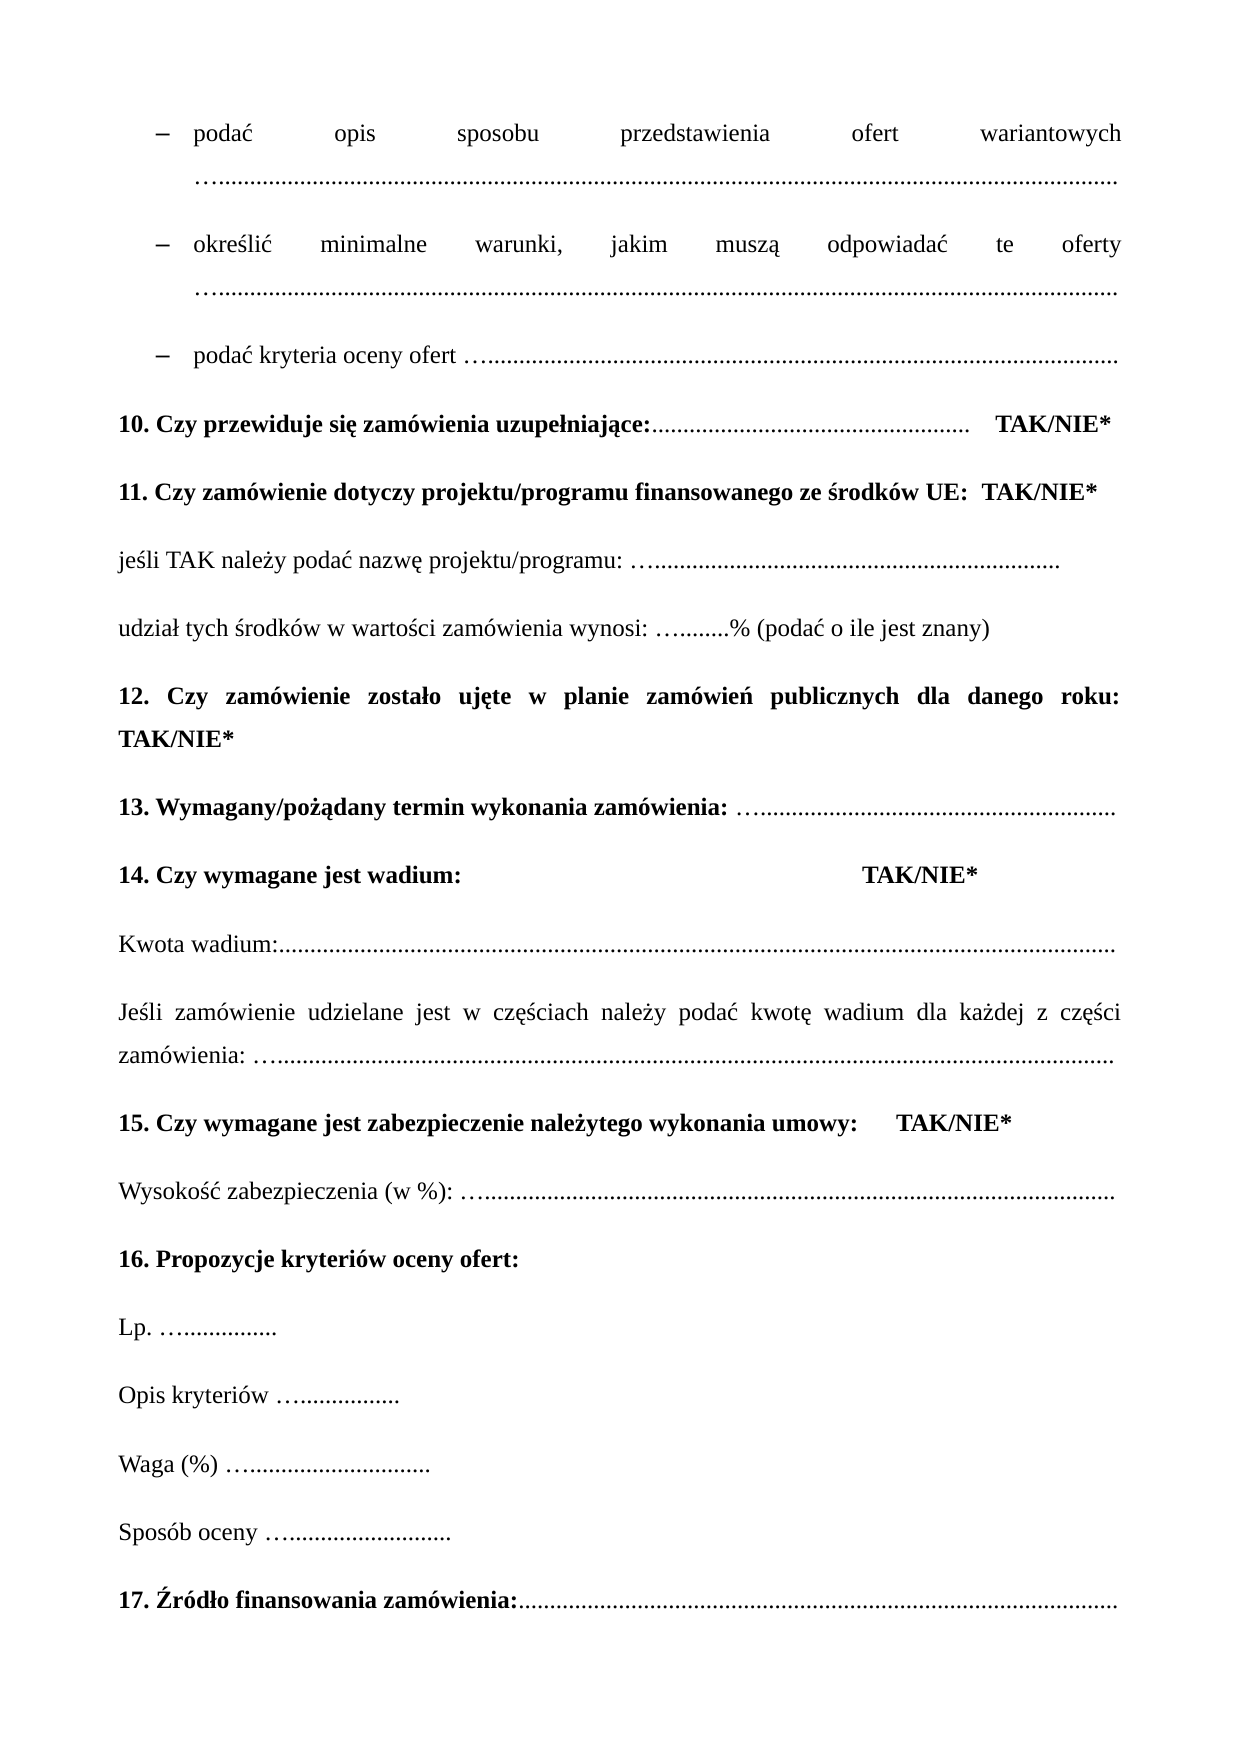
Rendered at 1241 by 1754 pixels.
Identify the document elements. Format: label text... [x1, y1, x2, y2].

list określić minimalne warunki, jakim muszą odpowiadać te oferty …................................................................................................................................................ [156, 229, 1122, 301]
text 11. Czy zamówienie dotyczy projektu/programu finansowanego ze środków UE: TAK/NIE* [118, 477, 1122, 506]
text 15. Czy wymagane jest zabezpieczenie należytego wykonania umowy: TAK/NIE* [118, 1108, 1122, 1137]
text 16. Propozycje kryteriów oceny ofert: [118, 1244, 1122, 1273]
list podać kryteria oceny ofert …..................................................................................................... [156, 341, 1122, 369]
text Lp. …............... [118, 1312, 1122, 1341]
text 17. Źródło finansowania zamówienia:................................................................................................ [118, 1585, 1122, 1614]
text 12. Czy zamówienie zostało ujęte w planie zamówień publicznych dla danego roku: TAK/NIE* [118, 681, 1122, 753]
text 13. Wymagany/pożądany termin wykonania zamówienia: …......................................................... [118, 792, 1122, 821]
text Opis kryteriów …................ [118, 1381, 1122, 1409]
text Wysokość zabezpieczenia (w %): …..................................................................................................... [118, 1176, 1122, 1205]
list podać opis sposobu przedstawienia ofert wariantowych …................................................................................................................................................ [156, 118, 1122, 190]
text 10. Czy przewiduje się zamówienia uzupełniające:................................................... TAK/NIE* [118, 409, 1122, 437]
text Jeśli zamówienie udzielane jest w częściach należy podać kwotę wadium dla każdej z części zamówienia: …...................................................................................................................................... [118, 997, 1122, 1069]
text jeśli TAK należy podać nazwę projektu/programu: …................................................................. [118, 545, 1122, 574]
text udział tych środków w wartości zamówienia wynosi: …........% (podać o ile jest znany) [118, 613, 1122, 642]
text Waga (%) …............................. [118, 1449, 1122, 1477]
text 14. Czy wymagane jest wadium: TAK/NIE* [118, 861, 1122, 889]
text Sposób oceny ….......................... [118, 1517, 1122, 1546]
text Kwota wadium:...................................................................................................................................... [118, 929, 1122, 957]
